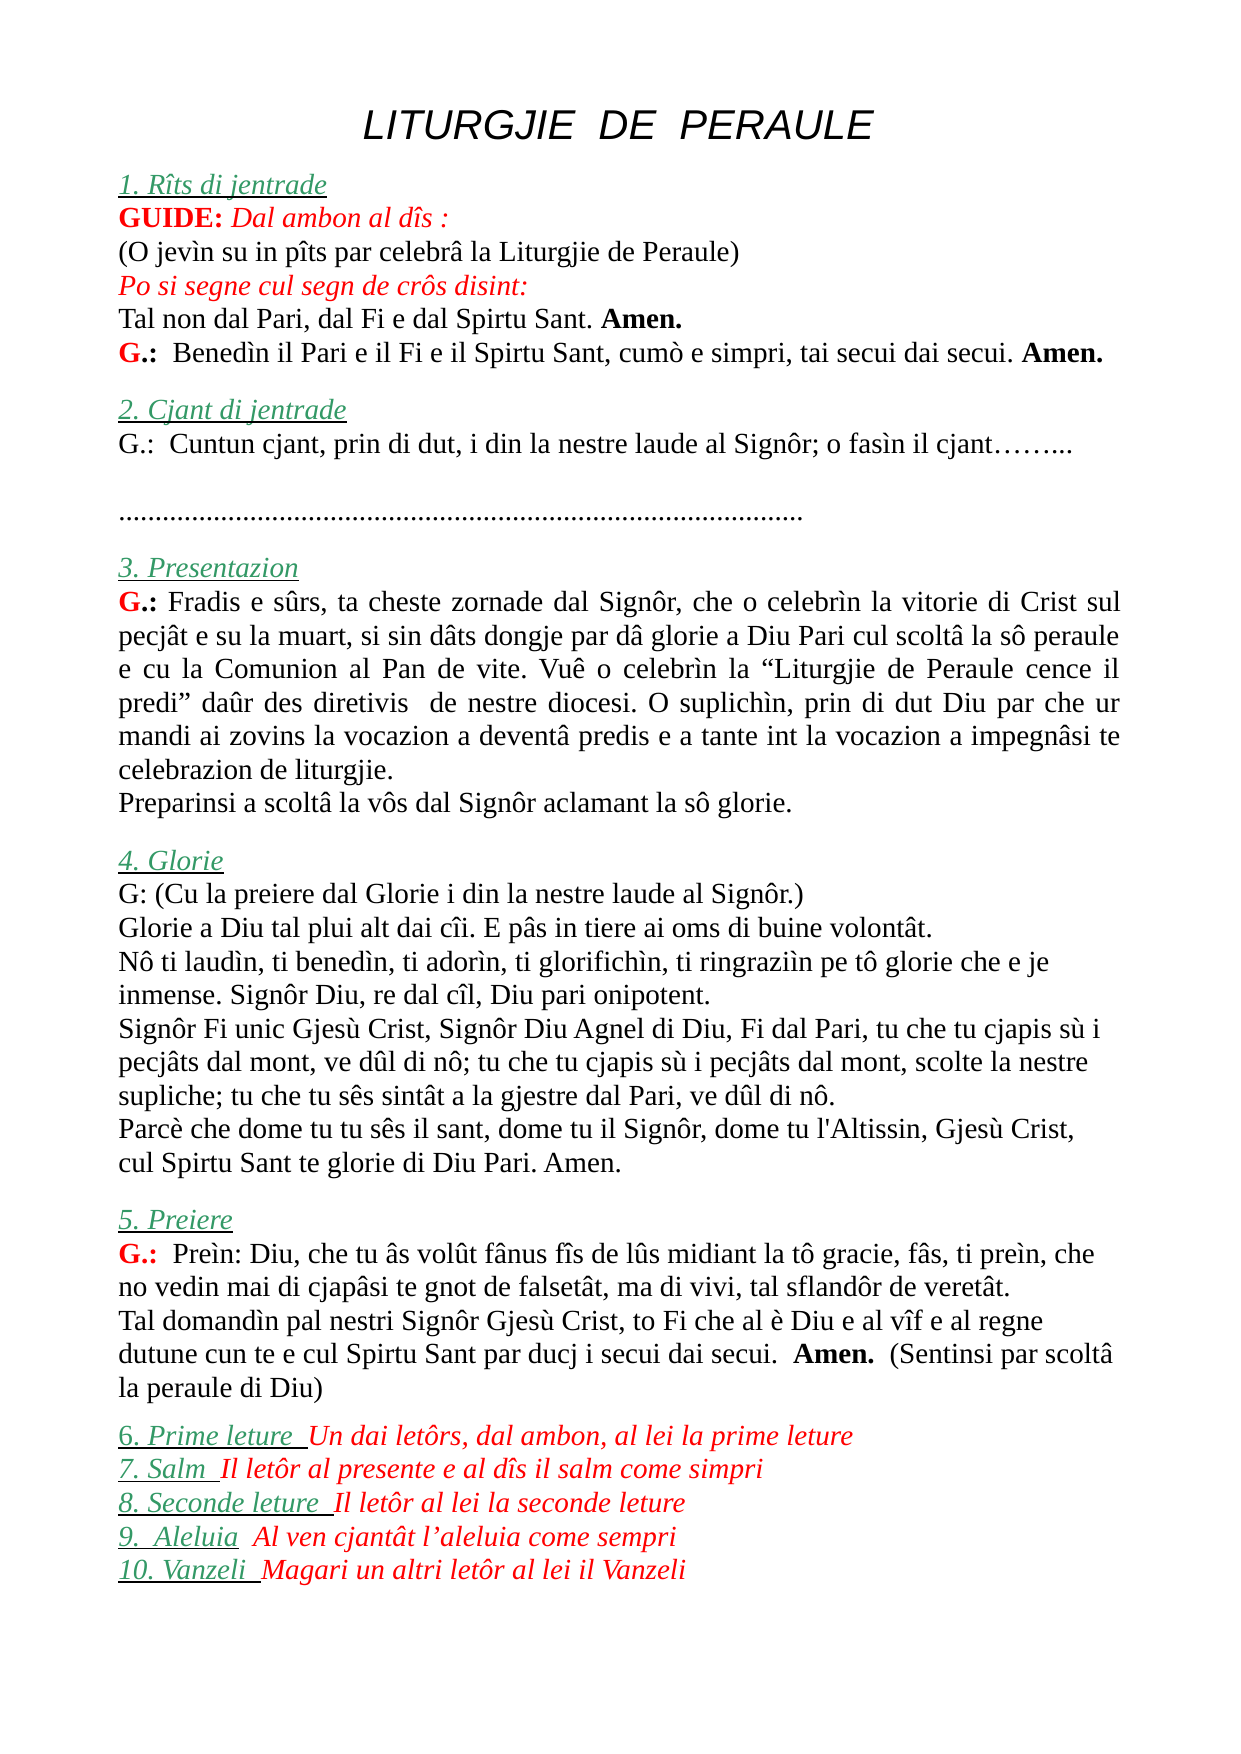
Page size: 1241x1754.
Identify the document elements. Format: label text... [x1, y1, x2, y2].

text G.: Preìn: Diu, che tu âs volût fânus fîs de lûs midiant la tô gracie, fâs, ti preìn, che no vedin mai di cjapâsi te gnot de falsetât, ma di vivi, tal sflandôr de veretât. [118, 1236, 1122, 1303]
text (O jevìn su in pîts par celebrâ la Liturgjie de Peraule) [118, 234, 1122, 268]
text G: (Cu la preiere dal Glorie i din la nestre laude al Signôr.) [118, 877, 1122, 910]
text 8. Seconde leture Il letôr al lei la seconde leture [118, 1485, 1122, 1519]
text 2. Cjant di jentrade [118, 392, 1122, 426]
text Glorie a Diu tal plui alt dai cîi. E pâs in tiere ai oms di buine volontât. [118, 910, 1122, 944]
text G.: Benedìn il Pari e il Fi e il Spirtu Sant, cumò e simpri, tai secui dai secui. Amen. [118, 335, 1122, 368]
text G.: Cuntun cjant, prin di dut, i din la nestre laude al Signôr; o fasìn il cjant……... [118, 426, 1122, 459]
text Signôr Fi unic Gjesù Crist, Signôr Diu Agnel di Diu, Fi dal Pari, tu che tu cjapis sù i pecjâts dal mont, ve dûl di nô; tu che tu cjapis sù i pecjâts dal mont, scolte la nestre supliche; tu che tu sês sintât a la gjestre dal Pari, ve dûl di nô. [118, 1011, 1122, 1111]
text Tal non dal Pari, dal Fi e dal Spirtu Sant. Amen. [118, 301, 1122, 335]
text Tal domandìn pal nestri Signôr Gjesù Crist, to Fi che al è Diu e al vîf e al regne dutune cun te e cul Spirtu Sant par ducj i secui dai secui. Amen. (Sentinsi par scoltâ la peraule di Diu) [118, 1303, 1122, 1404]
text 9. Aleluia Al ven cjantât l’aleluia come sempri [118, 1519, 1122, 1552]
text 3. Presentazion [118, 551, 1122, 584]
text 6. Prime leture Un dai letôrs, dal ambon, al lei la prime leture [118, 1418, 1122, 1452]
text .............................................................................................. [118, 493, 1122, 527]
text 5. Preiere [118, 1202, 1122, 1236]
text 7. Salm Il letôr al presente e al dîs il salm come simpri [118, 1452, 1122, 1485]
text 4. Glorie [118, 843, 1122, 877]
text Nô ti laudìn, ti benedìn, ti adorìn, ti glorifichìn, ti ringraziìn pe tô glorie che e je inmense. Signôr Diu, re dal cîl, Diu pari onipotent. [118, 944, 1122, 1011]
text 10. Vanzeli Magari un altri letôr al lei il Vanzeli [118, 1552, 1122, 1586]
text G.: Fradis e sûrs, ta cheste zornade dal Signôr, che o celebrìn la vitorie di Crist sul pecjât e su la muart, si sin dâts dongje par dâ glorie a Diu Pari cul scoltâ la sô peraule e cu la Comunion al Pan de vite. Vuê o celebrìn la “Liturgjie de Peraule cence il predi” daûr des diretivis de nestre diocesi. O suplichìn, prin di dut Diu par che ur mandi ai zovins la vocazion a deventâ predis e a tante int la vocazion a impegnâsi te celebrazion de liturgjie. [118, 584, 1122, 785]
text GUIDE: Dal ambon al dîs : [118, 201, 1122, 234]
text cul Spirtu Sant te glorie di Diu Pari. Amen. [118, 1145, 1122, 1178]
text Po si segne cul segn de crôs disint: [118, 268, 1122, 301]
text Preparinsi a scoltâ la vôs dal Signôr aclamant la sô glorie. [118, 785, 1122, 819]
text 1. Rîts di jentrade [118, 167, 1122, 201]
text LITURGJIE DE PERAULE [118, 100, 1122, 148]
text Parcè che dome tu tu sês il sant, dome tu il Signôr, dome tu l'Altissin, Gjesù Crist, [118, 1111, 1122, 1145]
